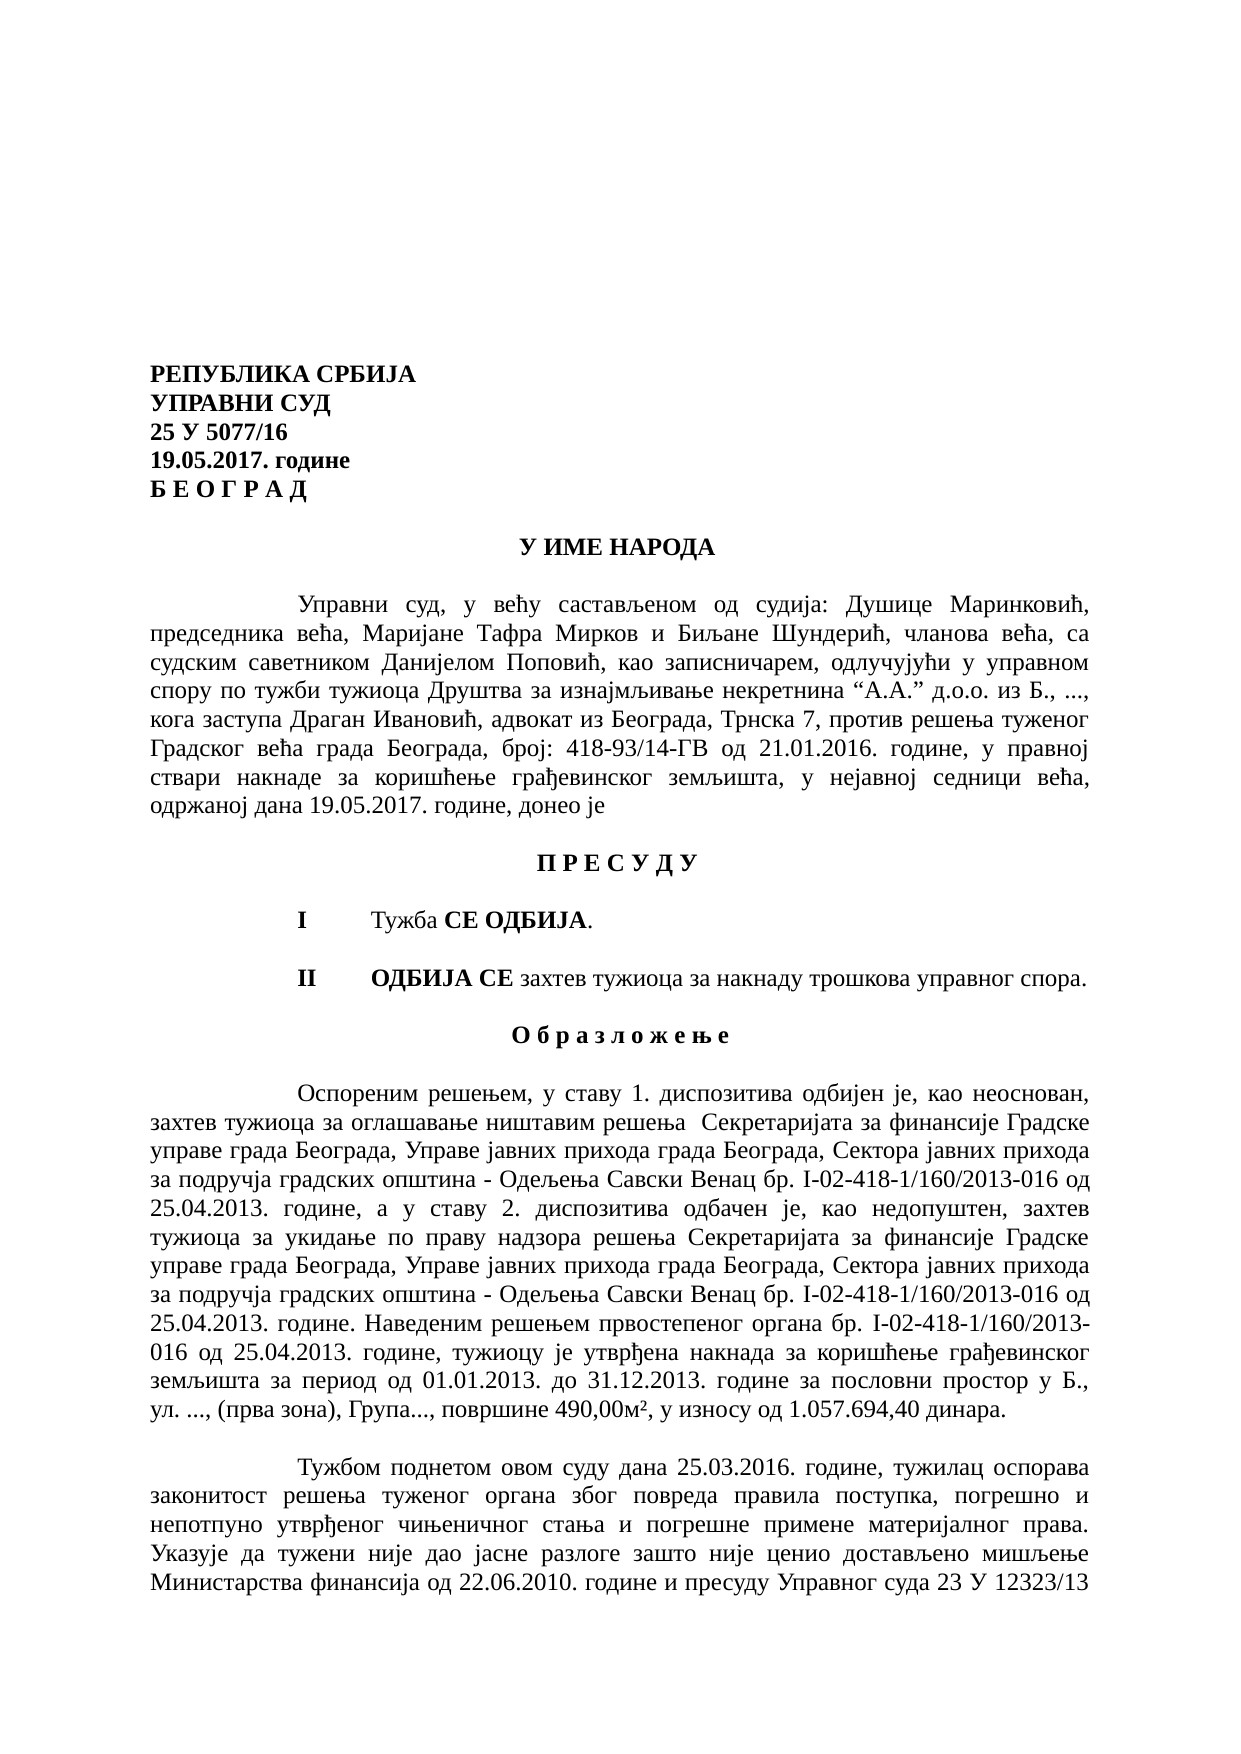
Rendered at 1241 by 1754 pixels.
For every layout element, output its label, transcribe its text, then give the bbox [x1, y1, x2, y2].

text УПРАВНИ СУД [150, 388, 1090, 417]
text I Тужба СЕ ОДБИЈА. [150, 905, 1090, 934]
text РЕПУБЛИКА СРБИЈА [150, 148, 1090, 388]
text Тужбом поднетом овом суду дана 25.03.2016. године, тужилац оспорава законитост решења туженог органа због повреда правила поступка, погрешно и непотпуно утврђеног чињеничног стања и погрешне примене материјалног права. Указује да тужени није дао јасне разлоге зашто није ценио достављено мишљење Министарства финансија од 22.06.2010. године и пресуду Управног суда 23 У 12323/13 [150, 1452, 1090, 1595]
text II ОДБИЈА СЕ захтев тужиоца за накнаду трошкова управног спора. [150, 963, 1090, 992]
text Б Е О Г Р А Д [150, 474, 1090, 503]
text Управни суд, у већу састављеном од судија: Душице Маринковић, председника већа, Маријане Тафра Мирков и Биљане Шундерић, чланова већа, са судским саветником Данијелом Поповић, као записничарем, одлучујући у управном спору по тужби тужиоца Друштва за изнајмљивање некретнина “A.A.” д.о.о. из Б., ..., кога заступа Драган Ивановић, адвокат из Београда, Трнска 7, против решења туженог Градског већа града Београда, број: 418-93/14-ГВ од 21.01.2016. године, у правној ствари накнаде за коришћење грађевинског земљишта, у нејавној седници већа, одржаној дана 19.05.2017. године, донео је [150, 589, 1090, 819]
text П Р Е С У Д У [150, 848, 1090, 877]
text Оспореним решењем, у ставу 1. диспозитива одбијен је, као неоснован, захтев тужиоца за оглашавање ништавим решења Секретаријата за финансије Градске управе града Београда, Управе јавних прихода града Београда, Сектора јавних прихода за подручја градских општина - Одељења Савски Венац бр. I-02-418-1/160/2013-016 од 25.04.2013. године, а у ставу 2. диспозитива одбачен је, као недопуштен, захтев тужиоца за укидање по праву надзора решења Секретаријата за финансије Градске управе града Београда, Управе јавних прихода града Београда, Сектора јавних прихода за подручја градских општина - Одељења Савски Венац бр. I-02-418-1/160/2013-016 од 25.04.2013. године. Наведеним решењем првостепеног органа бр. I-02-418-1/160/2013-016 од 25.04.2013. године, тужиоцу је утврђена накнада за коришћење грађевинског земљишта за период од 01.01.2013. до 31.12.2013. године за пословни простор у Б., ул. ..., (прва зона), Група..., површине 490,00м², у износу од 1.057.694,40 динара. [150, 1078, 1090, 1423]
text 19.05.2017. године [150, 445, 1090, 474]
text У ИМЕ НАРОДА [150, 532, 1090, 560]
text О б р а з л о ж е њ е [150, 1020, 1090, 1049]
text 25 У 5077/16 [150, 417, 1090, 445]
